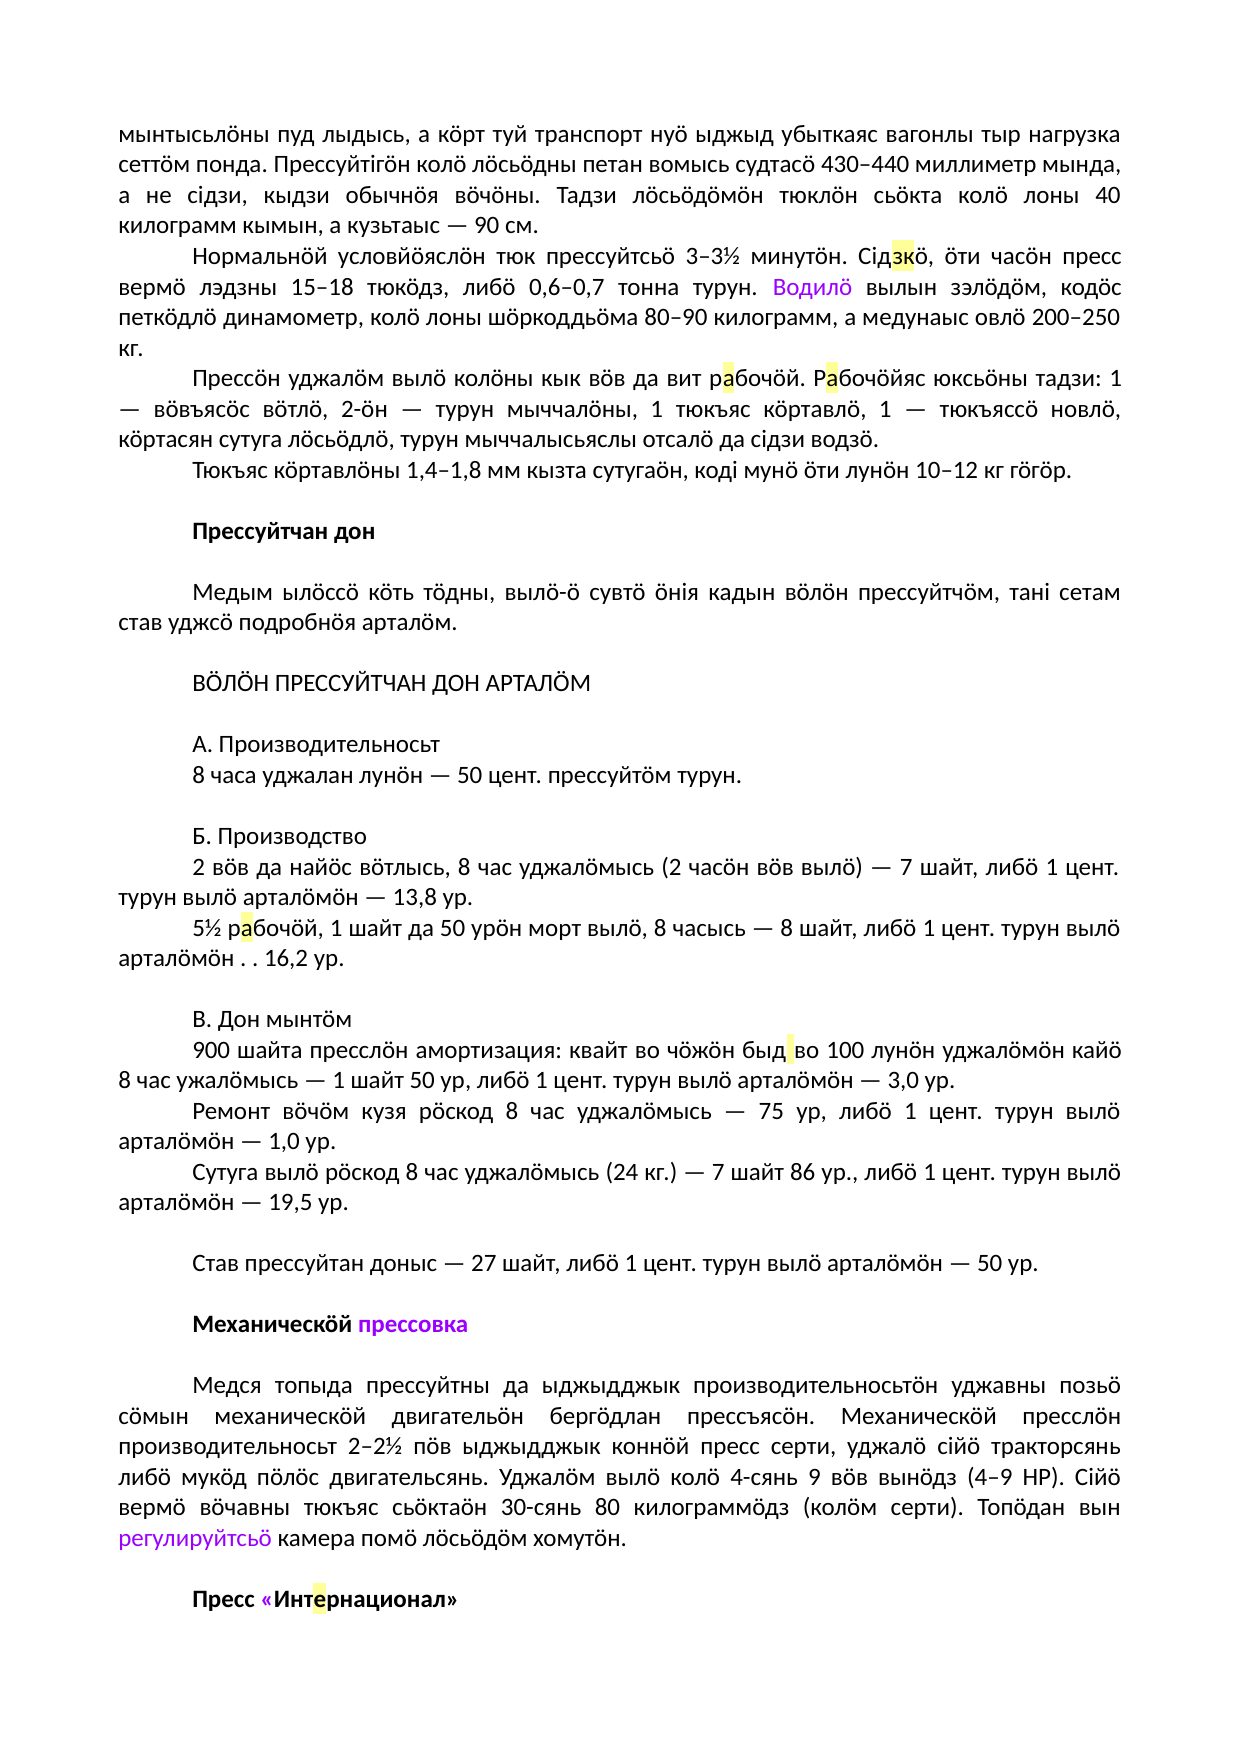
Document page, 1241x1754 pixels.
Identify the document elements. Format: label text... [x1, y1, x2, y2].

text Сутуга вылӧ рӧскод 8 час уджалӧмысь (24 кг.) — 7 шайт 86 ур., либӧ 1 цент. турун вылӧ арталӧмӧн — 19,5 ур. [118, 1156, 1122, 1217]
text Б. Производство [118, 820, 1122, 851]
text 2 вӧв да найӧс вӧтлысь, 8 час уджалӧмысь (2 часӧн вӧв вылӧ) — 7 шайт, либӧ 1 цент. турун вылӧ арталӧмӧн — 13,8 ур. [118, 851, 1122, 912]
text Прессӧн уджалӧм вылӧ колӧны кык вӧв да вит рабочӧй. Рабочӧйяс юксьӧны тадзи: 1 — вӧвъясӧс вӧтлӧ, 2-ӧн — турун мыччалӧны, 1 тюкъяс кӧртавлӧ, 1 — тюкъяссӧ новлӧ, кӧртасян сутуга лӧсьӧдлӧ, турун мыччалысьяслы отсалӧ да сідзи водзӧ. [118, 362, 1122, 454]
text 8 часа уджалан лунӧн — 50 цент. прессуйтӧм турун. [118, 759, 1122, 789]
text 5½ рабочӧй, 1 шайт да 50 урӧн морт вылӧ, 8 часысь — 8 шайт, либӧ 1 цент. турун вылӧ арталӧмӧн . . 16,2 ур. [118, 912, 1122, 973]
text мынтысьлӧны пуд лыдысь, а кӧрт туй транспорт нуӧ ыджыд убыткаяс вагонлы тыр нагрузка сеттӧм понда. Прессуйтігӧн колӧ лӧсьӧдны петан вомысь судтасӧ 430–440 миллиметр мында, а не сідзи, кыдзи обычнӧя вӧчӧны. Тадзи лӧсьӧдӧмӧн тюклӧн сьӧкта колӧ лоны 40 килограмм кымын, а кузьтаыс — 90 см. [118, 118, 1122, 240]
text Прессуйтчан дон [118, 515, 1122, 545]
text Ремонт вӧчӧм кузя рӧскод 8 час уджалӧмысь — 75 ур, либӧ 1 цент. турун вылӧ арталӧмӧн — 1,0 ур. [118, 1095, 1122, 1156]
text В. Дон мынтӧм [118, 1003, 1122, 1034]
text Медым ылӧссӧ кӧть тӧдны, вылӧ-ӧ сувтӧ ӧнія кадын вӧлӧн прессуйтчӧм, тані сетам став уджсӧ подробнӧя арталӧм. [118, 576, 1122, 637]
text Нормальнӧй условйӧяслӧн тюк прессуйтсьӧ 3–3½ минутӧн. Сідзкӧ, ӧти часӧн пресс вермӧ лэдзны 15–18 тюкӧдз, либӧ 0,6–0,7 тонна турун. Водилӧ вылын зэлӧдӧм, кодӧс петкӧдлӧ динамометр, колӧ лоны шӧркоддьӧма 80–90 килограмм, а медунаыс овлӧ 200–250 кг. [118, 240, 1122, 362]
text Механическӧй прессовка [118, 1308, 1122, 1339]
text Медся топыда прессуйтны да ыджыдджык производительносьтӧн уджавны позьӧ сӧмын механическӧй двигательӧн бергӧдлан прессъясӧн. Механическӧй пресслӧн производительносьт 2–2½ пӧв ыджыдджык коннӧй пресс серти, уджалӧ сійӧ тракторсянь либӧ мукӧд пӧлӧс двигательсянь. Уджалӧм вылӧ колӧ 4-сянь 9 вӧв вынӧдз (4–9 НР). Сійӧ вермӧ вӧчавны тюкъяс сьӧктаӧн 30-сянь 80 килограммӧдз (колӧм серти). Топӧдан вын регулируйтсьӧ камера помӧ лӧсьӧдӧм хомутӧн. [118, 1369, 1122, 1553]
text А. Производительносьт [118, 728, 1122, 759]
text ВӦЛӦН ПРЕССУЙТЧАН ДОН АРТАЛӦМ [118, 667, 1122, 698]
text 900 шайта пресслӧн амортизация: квайт во чӧжӧн быд во 100 лунӧн уджалӧмӧн кайӧ 8 час ужалӧмысь — 1 шайт 50 ур, либӧ 1 цент. турун вылӧ арталӧмӧн — 3,0 ур. [118, 1034, 1122, 1095]
text Пресс «Интернационал» [118, 1583, 1122, 1614]
text Тюкъяс кӧртавлӧны 1,4–1,8 мм кызта сутугаӧн, коді мунӧ ӧти лунӧн 10–12 кг гӧгӧр. [118, 454, 1122, 484]
text Став прессуйтан доныс — 27 шайт, либӧ 1 цент. турун вылӧ арталӧмӧн — 50 ур. [118, 1247, 1122, 1278]
